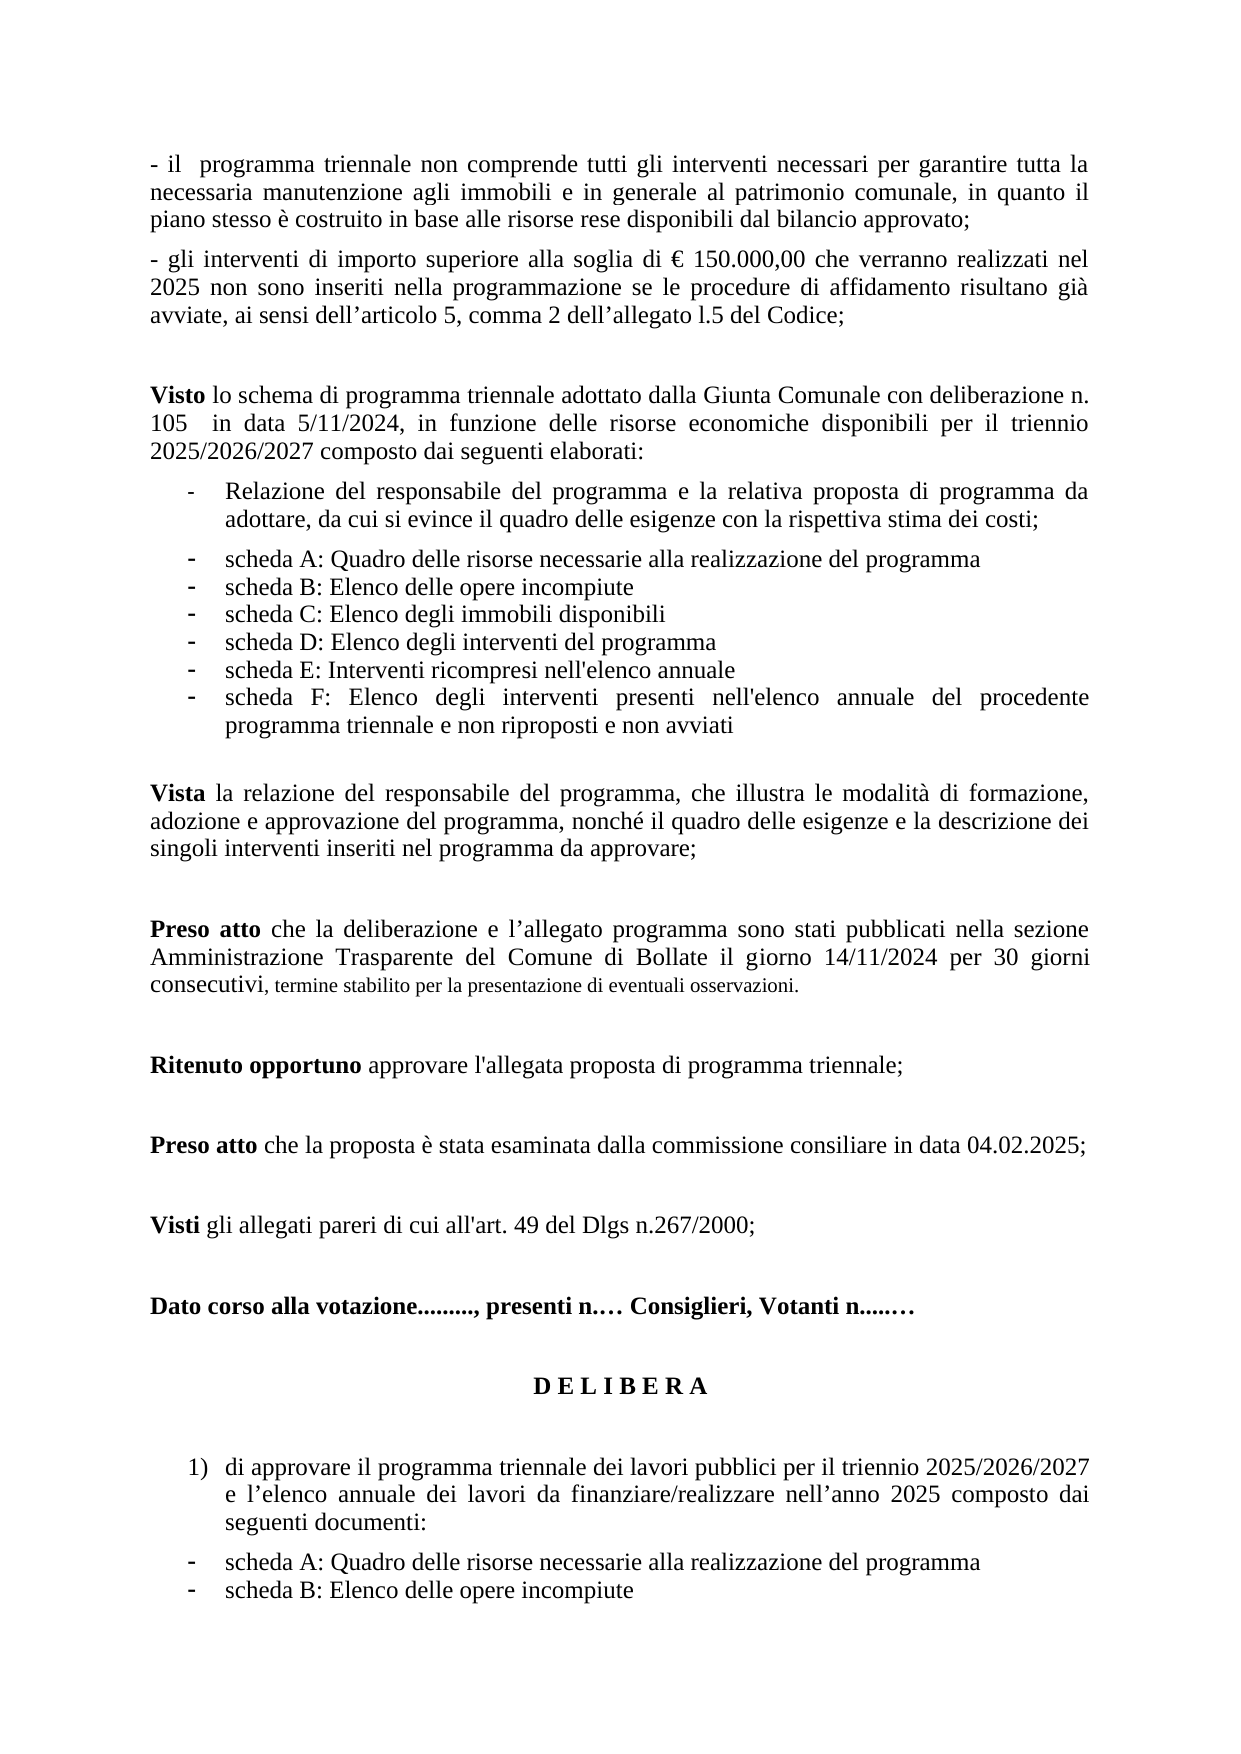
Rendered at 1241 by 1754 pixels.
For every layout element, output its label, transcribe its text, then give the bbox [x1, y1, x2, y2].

list scheda C: Elenco degli immobili disponibili [187, 600, 1090, 628]
list Relazione del responsabile del programma e la relativa proposta di programma da adottare, da cui si evince il quadro delle esigenze con la rispettiva stima dei costi; [187, 477, 1090, 532]
text Preso atto che la deliberazione e l’allegato programma sono stati pubblicati nella sezione Amministrazione Trasparente del Comune di Bollate il giorno 14/11/2024 per 30 giorni consecutivi, termine stabilito per la presentazione di eventuali osservazioni. [150, 915, 1090, 998]
list scheda B: Elenco delle opere incompiute [187, 573, 1090, 600]
text - gli interventi di importo superiore alla soglia di € 150.000,00 che verranno realizzati nel 2025 non sono inseriti nella programmazione se le procedure di affidamento risultano già avviate, ai sensi dell’articolo 5, comma 2 dell’allegato l.5 del Codice; [150, 246, 1090, 329]
list di approvare il programma triennale dei lavori pubblici per il triennio 2025/2026/2027 e l’elenco annuale dei lavori da finanziare/realizzare nell’anno 2025 composto dai seguenti documenti: [187, 1453, 1090, 1536]
list scheda E: Interventi ricompresi nell'elenco annuale [187, 656, 1090, 683]
text Visto lo schema di programma triennale adottato dalla Giunta Comunale con deliberazione n. 105 in data 5/11/2024, in funzione delle risorse economiche disponibili per il triennio 2025/2026/2027 composto dai seguenti elaborati: [150, 381, 1090, 464]
text Vista la relazione del responsabile del programma, che illustra le modalità di formazione, adozione e approvazione del programma, nonché il quadro delle esigenze e la descrizione dei singoli interventi inseriti nel programma da approvare; [150, 779, 1090, 862]
text Preso atto che la proposta è stata esaminata dalla commissione consiliare in data 04.02.2025; [150, 1131, 1090, 1159]
text Dato corso alla votazione........., presenti n.… Consiglieri, Votanti n.....… [150, 1292, 1090, 1320]
text D E L I B E R A [150, 1372, 1090, 1400]
text - il programma triennale non comprende tutti gli interventi necessari per garantire tutta la necessaria manutenzione agli immobili e in generale al patrimonio comunale, in quanto il piano stesso è costruito in base alle risorse rese disponibili dal bilancio approvato; [150, 150, 1090, 233]
text Visti gli allegati pareri di cui all'art. 49 del Dlgs n.267/2000; [150, 1212, 1090, 1239]
text Ritenuto opportuno approvare l'allegata proposta di programma triennale; [150, 1051, 1090, 1078]
list scheda A: Quadro delle risorse necessarie alla realizzazione del programma [187, 1548, 1090, 1576]
list scheda A: Quadro delle risorse necessarie alla realizzazione del programma [187, 545, 1090, 573]
list scheda D: Elenco degli interventi del programma [187, 628, 1090, 656]
list scheda F: Elenco degli interventi presenti nell'elenco annuale del procedente programma triennale e non riproposti e non avviati [187, 683, 1090, 739]
list scheda B: Elenco delle opere incompiute [187, 1576, 1090, 1604]
